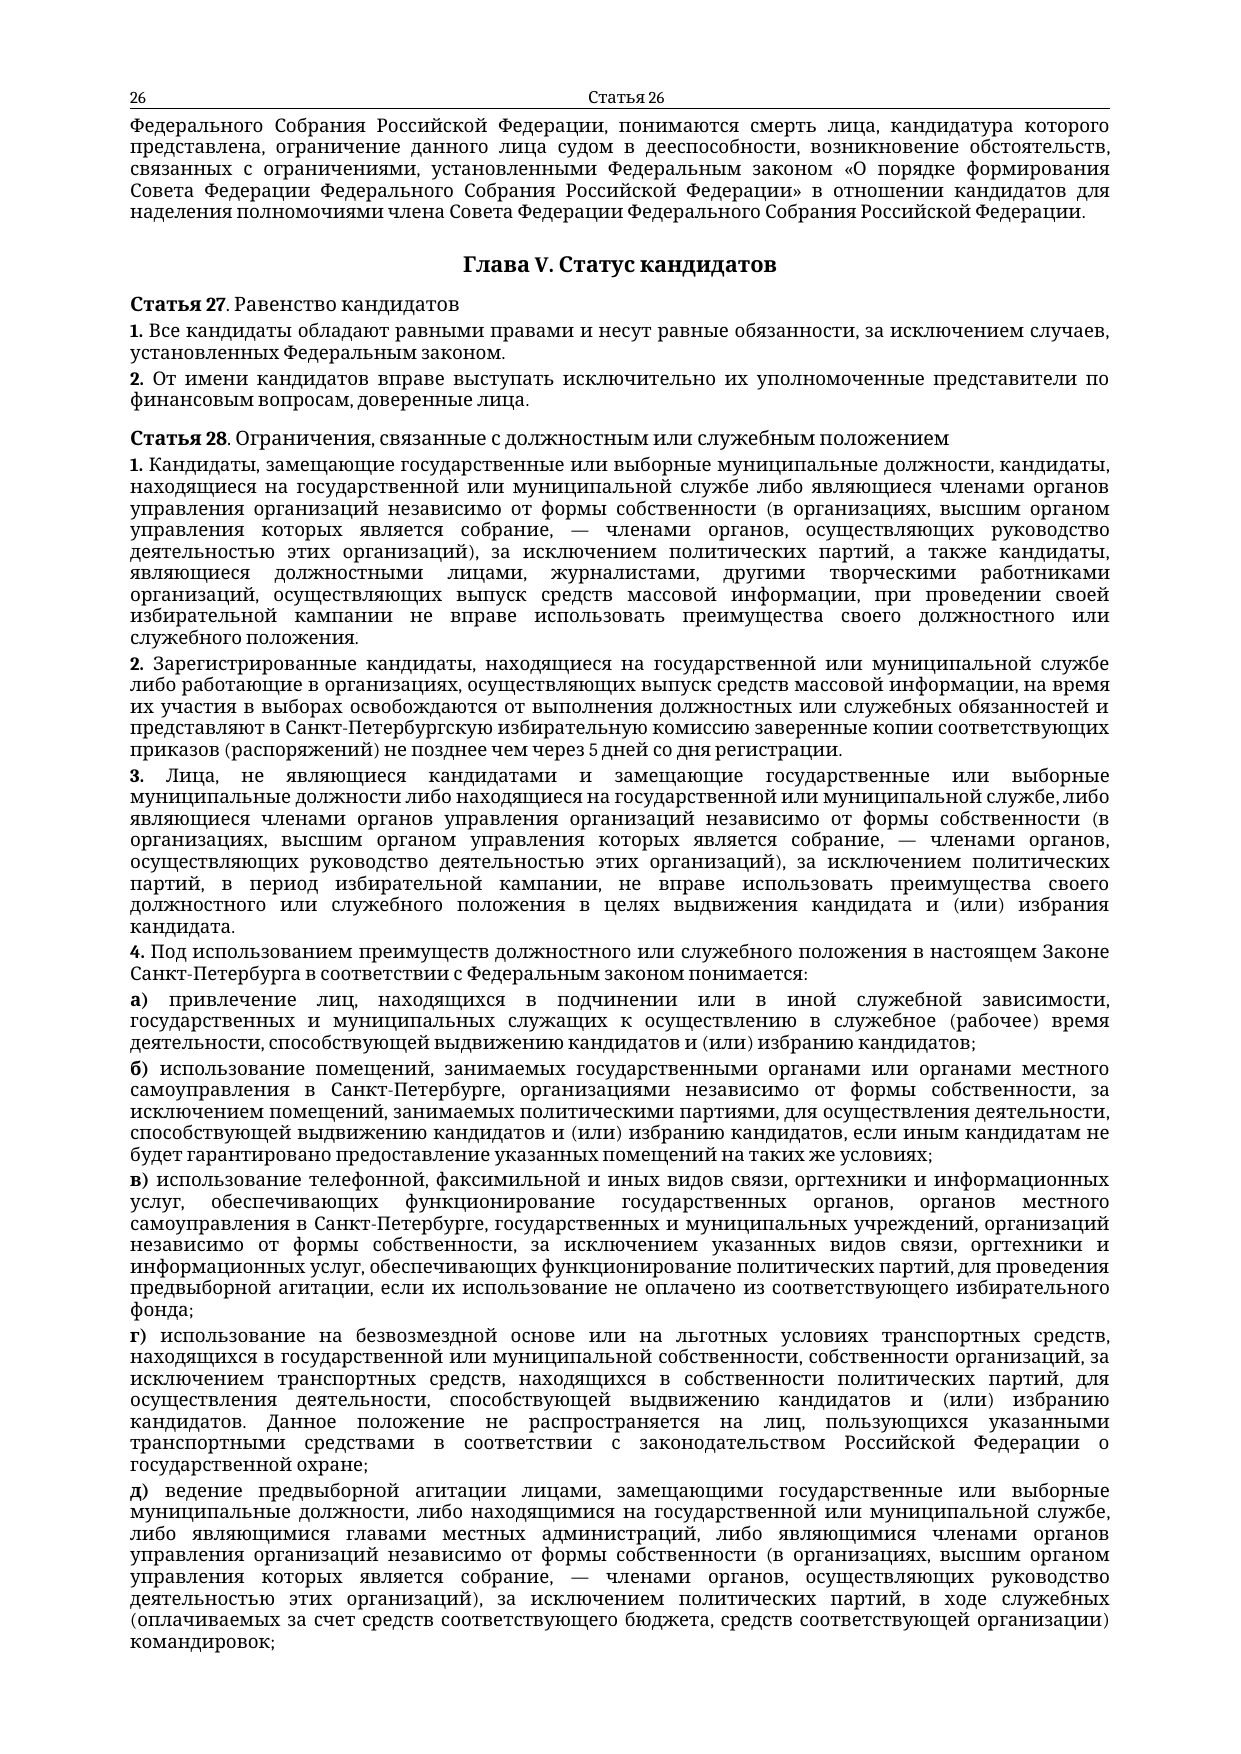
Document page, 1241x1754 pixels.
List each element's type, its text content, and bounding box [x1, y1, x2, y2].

subtitle Статья 28. Ограничения, связанные с должностным или служебным положением [130, 428, 1110, 451]
text 3. Лица, не являющиеся кандидатами и замещающие государственные или выборные муниципальные должности либо находящиеся на государственной или муниципальной службе, либо являющиеся членами органов управления организаций независимо от формы собственности (в организациях, высшим органом управления которых является собрание, — членами органов, осуществляющих руководство деятельностью этих организаций), за исключением политических партий, в период избирательной кампании, не вправе использовать преимущества своего должностного или служебного положения в целях выдвижения кандидата и (или) избрания кандидата. [130, 765, 1110, 938]
text 1. Кандидаты, замещающие государственные или выборные муниципальные должности, кандидаты, находящиеся на государственной или муниципальной службе либо являющиеся членами органов управления организаций независимо от формы собственности (в организациях, высшим органом управления которых является собрание, — членами органов, осуществляющих руководство деятельностью этих организаций), за исключением политических партий, а также кандидаты, являющиеся должностными лицами, журналистами, другими творческими работниками организаций, осуществляющих выпуск средств массовой информации, при проведении своей избирательной кампании не вправе использовать преимущества своего должностного или служебного положения. [130, 455, 1110, 649]
text д) ведение предвыборной агитации лицами, замещающими государственные или выборные муниципальные должности, либо находящимися на государственной или муниципальной службе, либо являющимися главами местных администраций, либо являющимися членами органов управления организаций независимо от формы собственности (в организациях, высшим органом управления которых является собрание, — членами органов, осуществляющих руководство деятельностью этих организаций), за исключением политических партий, в ходе служебных (оплачиваемых за счет средств соответствующего бюджета, средств соответствующей организации) командировок; [130, 1480, 1110, 1653]
text а) привлечение лиц, находящихся в подчинении или в иной служебной зависимости, государственных и муниципальных служащих к осуществлению в служебное (рабочее) время деятельности, способствующей выдвижению кандидатов и (или) избранию кандидатов; [130, 989, 1110, 1054]
text б) использование помещений, занимаемых государственными органами или органами местного самоуправления в Санкт-Петербурге, организациями независимо от формы собственности, за исключением помещений, занимаемых политическими партиями, для осуществления деятельности, способствующей выдвижению кандидатов и (или) избранию кандидатов, если иным кандидатам не будет гарантировано предоставление указанных помещений на таких же условиях; [130, 1058, 1110, 1166]
text 2. Зарегистрированные кандидаты, находящиеся на государственной или муниципальной службе либо работающие в организациях, осуществляющих выпуск средств массовой информации, на время их участия в выборах освобождаются от выполнения должностных или служебных обязанностей и представляют в Санкт-Петербургскую избирательную комиссию заверенные копии соответствующих приказов (распоряжений) не позднее чем через 5 дней со дня регистрации. [130, 653, 1110, 761]
text 2. От имени кандидатов вправе выступать исключительно их уполномоченные представители по финансовым вопросам, доверенные лица. [130, 368, 1110, 411]
text Федерального Собрания Российской Федерации, понимаются смерть лица, кандидатура которого представлена, ограничение данного лица судом в дееспособности, возникновение обстоятельств, связанных с ограничениями, установленными Федеральным законом «О порядке формирования Совета Федерации Федерального Собрания Российской Федерации» в отношении кандидатов для наделения полномочиями члена Совета Федерации Федерального Собрания Российской Федерации. [130, 116, 1110, 223]
subtitle Статья 27. Равенство кандидатов [130, 294, 1110, 317]
subtitle Глава V. Статус кандидатов [130, 252, 1110, 277]
text 1. Все кандидаты обладают равными правами и несут равные обязанности, за исключением случаев, установленных Федеральным законом. [130, 321, 1110, 364]
text г) использование на безвозмездной основе или на льготных условиях транспортных средств, находящихся в государственной или муниципальной собственности, собственности организаций, за исключением транспортных средств, находящихся в собственности политических партий, для осуществления деятельности, способствующей выдвижению кандидатов и (или) избранию кандидатов. Данное положение не распространяется на лиц, пользующихся указанными транспортными средствами в соответствии с законодательством Российской Федерации о государственной охране; [130, 1325, 1110, 1476]
text в) использование телефонной, факсимильной и иных видов связи, оргтехники и информационных услуг, обеспечивающих функционирование государственных органов, органов местного самоуправления в Санкт-Петербурге, государственных и муниципальных учреждений, организаций независимо от формы собственности, за исключением указанных видов связи, оргтехники и информационных услуг, обеспечивающих функционирование политических партий, для проведения предвыборной агитации, если их использование не оплачено из соответствующего избирательного фонда; [130, 1170, 1110, 1321]
text 4. Под использованием преимуществ должностного или служебного положения в настоящем Законе Санкт-Петербурга в соответствии с Федеральным законом понимается: [130, 942, 1110, 985]
